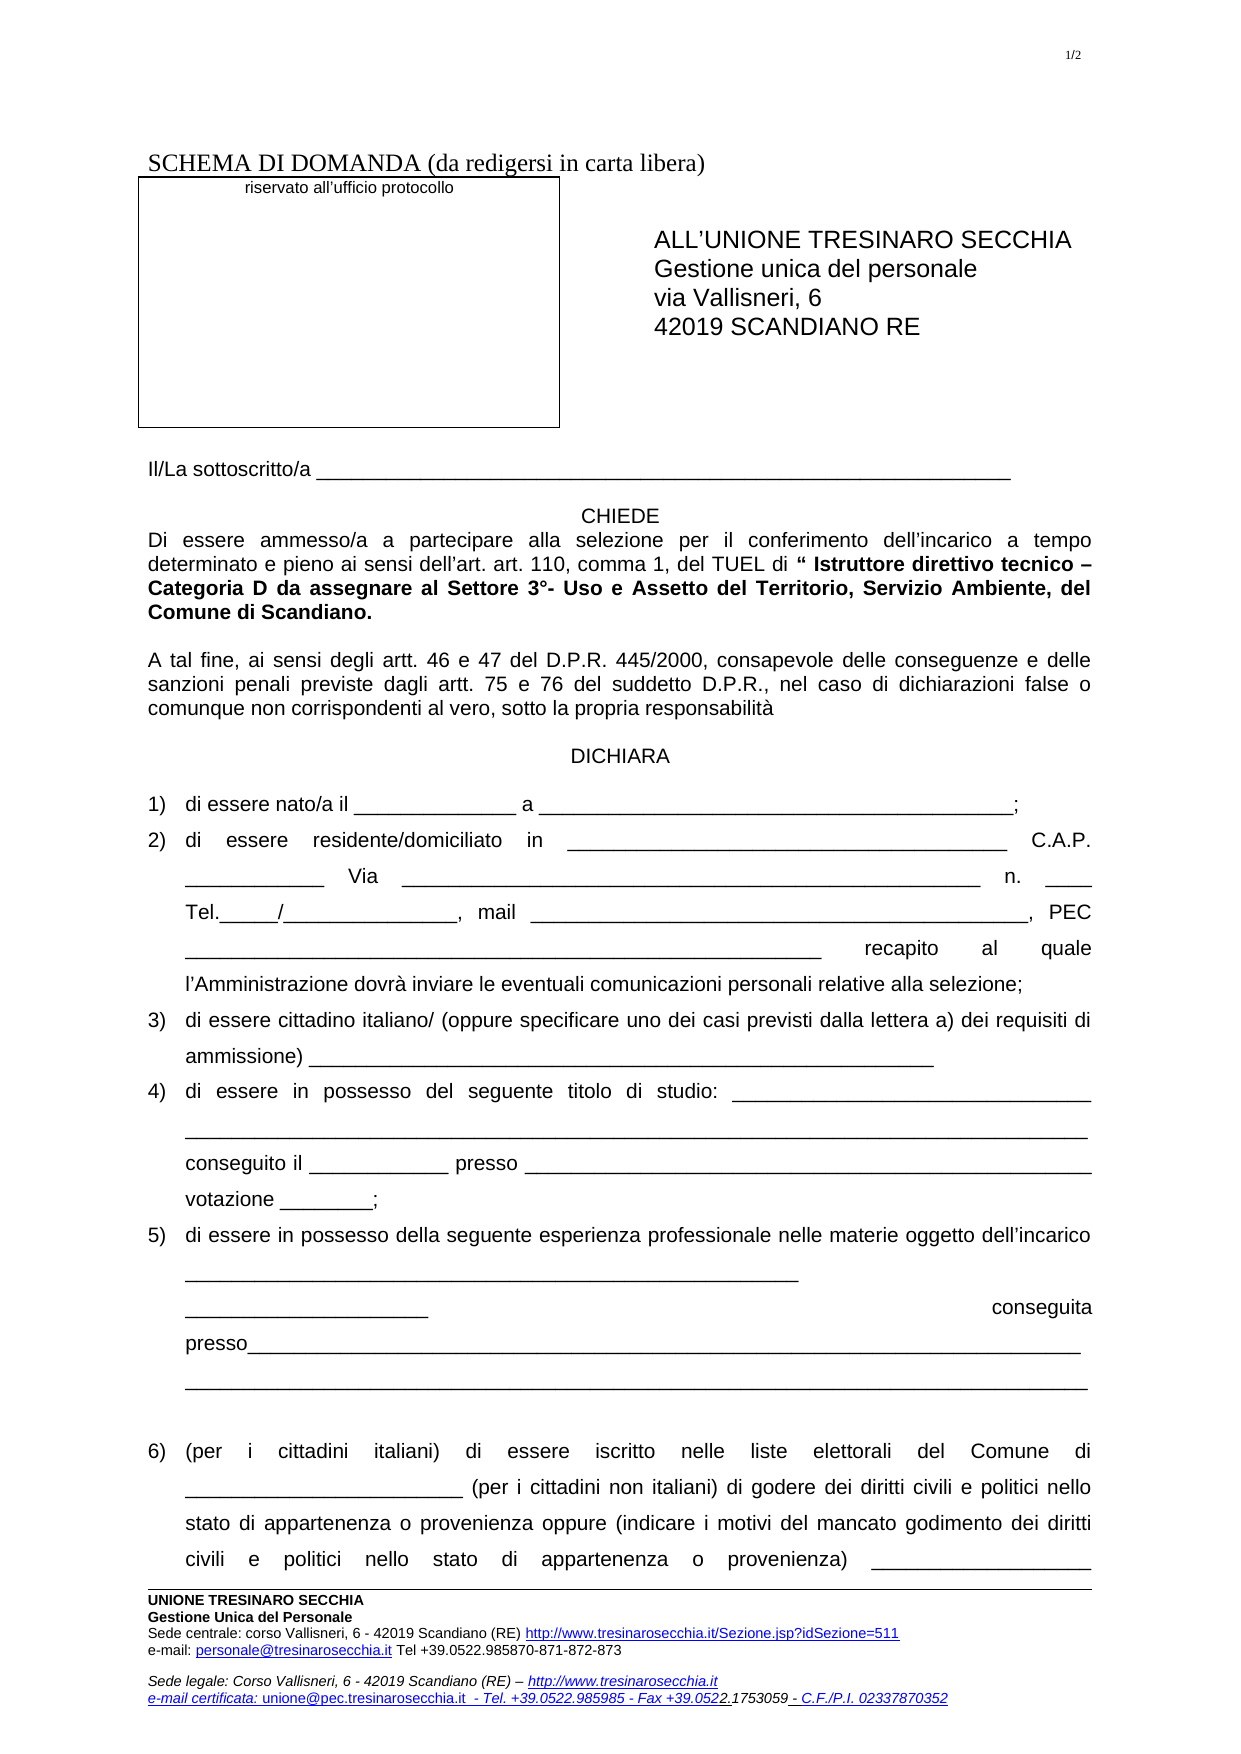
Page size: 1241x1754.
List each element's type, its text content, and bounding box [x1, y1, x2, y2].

text DICHIARA [148, 744, 1092, 768]
text Il/La sottoscritto/a ____________________________________________________________ [148, 456, 1092, 480]
list di essere residente/domiciliato in ______________________________________ C.A.P. ____________ Via __________________________________________________ n. ____ Tel._____/_______________, mail ___________________________________________, PEC _______________________________________________________ recapito al quale l’Amministrazione dovrà inviare le eventuali comunicazioni personali relative alla selezione; [148, 828, 1092, 996]
list _____________________ conseguita presso______________________________________________________________________________________________________________________________________________________ [148, 1295, 1092, 1391]
list di essere cittadino italiano/ (oppure specificare uno dei casi previsti dalla lettera a) dei requisiti di ammissione) ______________________________________________________ [148, 1007, 1092, 1067]
text Di essere ammesso/a a partecipare alla selezione per il conferimento dell’incarico a tempo determinato e pieno ai sensi dell’art. art. 110, comma 1, del TUEL di “ Istruttore direttivo tecnico – Categoria D da assegnare al Settore 3°- Uso e Assetto del Territorio, Servizio Ambiente, del Comune di Scandiano. [148, 528, 1092, 624]
list (per i cittadini italiani) di essere iscritto nelle liste elettorali del Comune di ________________________ (per i cittadini non italiani) di godere dei diritti civili e politici nello stato di appartenenza o provenienza oppure (indicare i motivi del mancato godimento dei diritti civili e politici nello stato di appartenenza o provenienza) ___________________ ___________________________________________________________________; [148, 1439, 1092, 1571]
text CHIEDE [148, 504, 1092, 528]
table_header riservato all’ufficio protocollo [139, 178, 559, 427]
list di essere in possesso del seguente titolo di studio: _______________________________ ______________________________________________________________________________ conseguito il ____________ presso _________________________________________________ votazione ________; [148, 1079, 1092, 1211]
text A tal fine, ai sensi degli artt. 46 e 47 del D.P.R. 445/2000, consapevole delle conseguenze e delle sanzioni penali previste dagli artt. 75 e 76 del suddetto D.P.R., nel caso di dichiarazioni false o comunque non corrispondenti al vero, sotto la propria responsabilità [148, 648, 1092, 720]
list di essere in possesso della seguente esperienza professionale nelle materie oggetto dell’incarico _____________________________________________________ [148, 1223, 1092, 1283]
table_header ALL’UNIONE TRESINARO SECCHIA Gestione unica del personale via Vallisneri, 6 42019 SCANDIANO RE [647, 176, 1089, 427]
table_header [560, 176, 647, 427]
text SCHEMA DI DOMANDA (da redigersi in carta libera) [148, 148, 1092, 176]
list di essere nato/a il ______________ a _________________________________________; [148, 792, 1092, 816]
